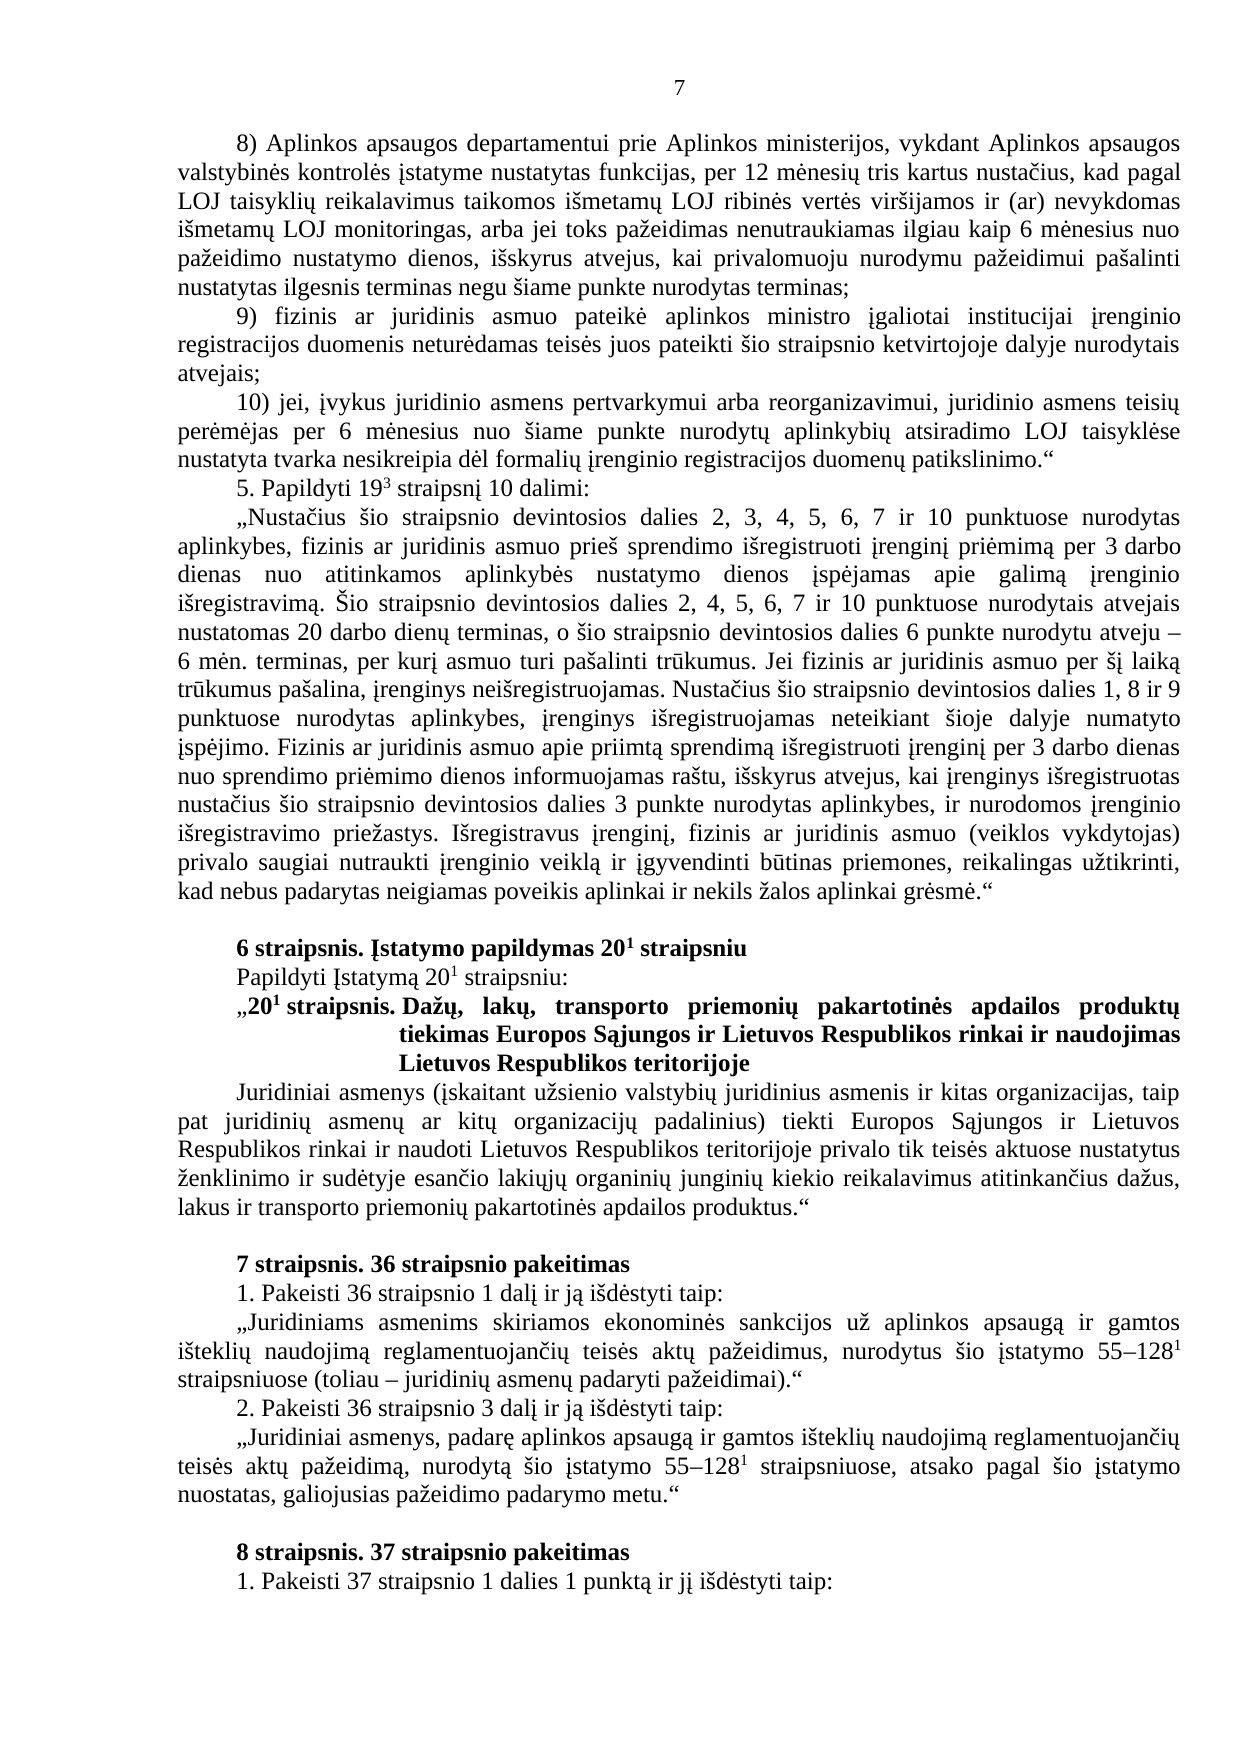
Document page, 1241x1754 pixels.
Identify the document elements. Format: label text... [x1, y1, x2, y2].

text „Juridiniams asmenims skiriamos ekonominės sankcijos už aplinkos apsaugą ir gamtos išteklių naudojimą reglamentuojančių teisės aktų pažeidimus, nurodytus šio įstatymo 55–1281 straipsniuose (toliau – juridinių asmenų padaryti pažeidimai).“ [177, 1307, 1181, 1393]
text 2. Pakeisti 36 straipsnio 3 dalį ir ją išdėstyti taip: [177, 1393, 1181, 1422]
text „Juridiniai asmenys, padarę aplinkos apsaugą ir gamtos išteklių naudojimą reglamentuojančių teisės aktų pažeidimą, nurodytą šio įstatymo 55–1281 straipsniuose, atsako pagal šio įstatymo nuostatas, galiojusias pažeidimo padarymo metu.“ [177, 1422, 1181, 1508]
text 7 straipsnis. 36 straipsnio pakeitimas [177, 1249, 1181, 1278]
text 10) jei, įvykus juridinio asmens pertvarkymui arba reorganizavimui, juridinio asmens teisių perėmėjas per 6 mėnesius nuo šiame punkte nurodytų aplinkybių atsiradimo LOJ taisyklėse nustatyta tvarka nesikreipia dėl formalių įrenginio registracijos duomenų patikslinimo.“ [177, 387, 1181, 473]
text 6 straipsnis. Įstatymo papildymas 201 straipsniu [177, 933, 1181, 962]
text 8 straipsnis. 37 straipsnio pakeitimas [177, 1537, 1181, 1566]
text 9) fizinis ar juridinis asmuo pateikė aplinkos ministro įgaliotai institucijai įrenginio registracijos duomenis neturėdamas teisės juos pateikti šio straipsnio ketvirtojoje dalyje nurodytais atvejais; [177, 301, 1181, 387]
text 1. Pakeisti 36 straipsnio 1 dalį ir ją išdėstyti taip: [177, 1278, 1181, 1307]
text Juridiniai asmenys (įskaitant užsienio valstybių juridinius asmenis ir kitas organizacijas, taip pat juridinių asmenų ar kitų organizacijų padalinius) tiekti Europos Sąjungos ir Lietuvos Respublikos rinkai ir naudoti Lietuvos Respublikos teritorijoje privalo tik teisės aktuose nustatytus ženklinimo ir sudėtyje esančio lakiųjų organinių junginių kiekio reikalavimus atitinkančius dažus, lakus ir transporto priemonių pakartotinės apdailos produktus.“ [177, 1077, 1181, 1221]
text „Nustačius šio straipsnio devintosios dalies 2, 3, 4, 5, 6, 7 ir 10 punktuose nurodytas aplinkybes, fizinis ar juridinis asmuo prieš sprendimo išregistruoti įrenginį priėmimą per 3 darbo dienas nuo atitinkamos aplinkybės nustatymo dienos įspėjamas apie galimą įrenginio išregistravimą. Šio straipsnio devintosios dalies 2, 4, 5, 6, 7 ir 10 punktuose nurodytais atvejais nustatomas 20 darbo dienų terminas, o šio straipsnio devintosios dalies 6 punkte nurodytu atveju – 6 mėn. terminas, per kurį asmuo turi pašalinti trūkumus. Jei fizinis ar juridinis asmuo per šį laiką trūkumus pašalina, įrenginys neišregistruojamas. Nustačius šio straipsnio devintosios dalies 1, 8 ir 9 punktuose nurodytas aplinkybes, įrenginys išregistruojamas neteikiant šioje dalyje numatyto įspėjimo. Fizinis ar juridinis asmuo apie priimtą sprendimą išregistruoti įrenginį per 3 darbo dienas nuo sprendimo priėmimo dienos informuojamas raštu, išskyrus atvejus, kai įrenginys išregistruotas nustačius šio straipsnio devintosios dalies 3 punkte nurodytas aplinkybes, ir nurodomos įrenginio išregistravimo priežastys. Išregistravus įrenginį, fizinis ar juridinis asmuo (veiklos vykdytojas) privalo saugiai nutraukti įrenginio veiklą ir įgyvendinti būtinas priemones, reikalingas užtikrinti, kad nebus padarytas neigiamas poveikis aplinkai ir nekils žalos aplinkai grėsmė.“ [177, 502, 1181, 904]
text „201 straipsnis. Dažų, lakų, transporto priemonių pakartotinės apdailos produktų tiekimas Europos Sąjungos ir Lietuvos Respublikos rinkai ir naudojimas Lietuvos Respublikos teritorijoje [236, 991, 1181, 1077]
text 5. Papildyti 193 straipsnį 10 dalimi: [177, 473, 1181, 502]
text 1. Pakeisti 37 straipsnio 1 dalies 1 punktą ir jį išdėstyti taip: [177, 1566, 1181, 1594]
text 8) Aplinkos apsaugos departamentui prie Aplinkos ministerijos, vykdant Aplinkos apsaugos valstybinės kontrolės įstatyme nustatytas funkcijas, per 12 mėnesių tris kartus nustačius, kad pagal LOJ taisyklių reikalavimus taikomos išmetamų LOJ ribinės vertės viršijamos ir (ar) nevykdomas išmetamų LOJ monitoringas, arba jei toks pažeidimas nenutraukiamas ilgiau kaip 6 mėnesius nuo pažeidimo nustatymo dienos, išskyrus atvejus, kai privalomuoju nurodymu pažeidimui pašalinti nustatytas ilgesnis terminas negu šiame punkte nurodytas terminas; [177, 128, 1181, 301]
text Papildyti Įstatymą 201 straipsniu: [177, 962, 1181, 991]
